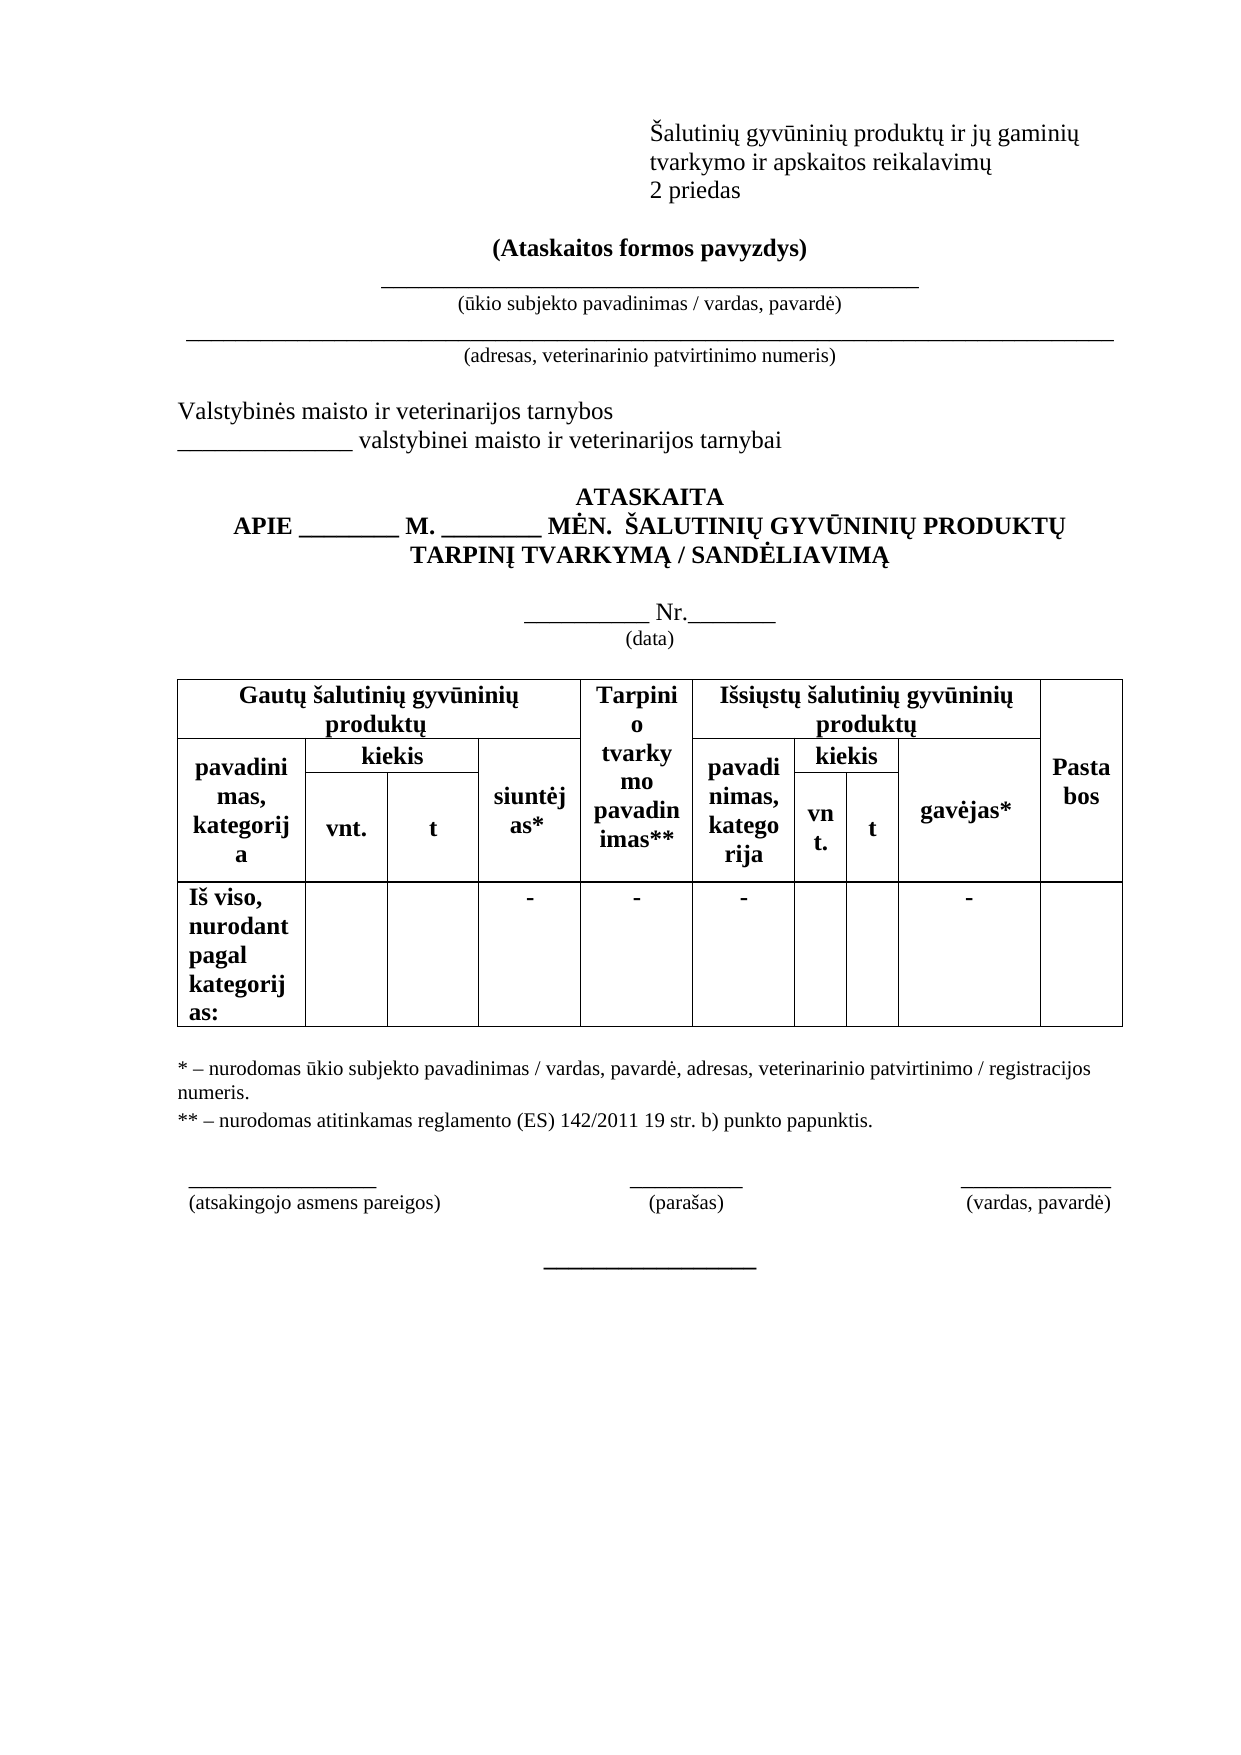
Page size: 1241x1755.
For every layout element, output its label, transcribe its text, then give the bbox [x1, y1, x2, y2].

text ATASKAITA [177, 482, 1122, 511]
table_header Pastabos [1041, 680, 1122, 881]
table_cell - [899, 883, 1040, 1026]
table_cell t [847, 773, 898, 881]
table_cell gavėjas* [899, 739, 1040, 881]
table_cell [1041, 883, 1122, 1026]
table_cell vnt. [795, 773, 846, 881]
table_cell Iš viso, nurodant pagal kategorijas: [178, 883, 305, 1026]
table_header Gautų šalutinių gyvūninių produktų [178, 680, 580, 738]
text _________________ [177, 1243, 1122, 1272]
text APIE ________ M. ________ MĖN. ŠALUTINIŲ GYVŪNINIŲ PRODUKTŲ TARPINĮ TVARKYMĄ / SANDĖLIAVIMĄ [177, 511, 1122, 569]
table_header _________ (parašas) [537, 1162, 836, 1214]
table_header _______________ (atsakingojo asmens pareigos) [177, 1162, 537, 1214]
text (Ataskaitos formos pavyzdys) [177, 233, 1122, 262]
text ** – nurodomas atitinkamas reglamento (ES) 142/2011 19 str. b) punkto papunktis. [177, 1104, 1122, 1133]
text (ūkio subjekto pavadinimas / vardas, pavardė) [177, 291, 1122, 315]
table_cell vnt. [306, 773, 387, 881]
text Šalutinių gyvūninių produktų ir jų gaminių [649, 118, 1122, 147]
table_cell - [581, 883, 692, 1026]
text (data) [177, 626, 1122, 650]
text _ [177, 315, 1122, 343]
text tvarkymo ir apskaitos reikalavimų [649, 147, 1122, 176]
table_header Tarpinio tvarkymo pavadinimas** [581, 680, 692, 881]
table_cell siuntėjas* [479, 739, 580, 881]
table_cell pavadinimas, kategorija [178, 739, 305, 881]
text __________ Nr._______ [177, 597, 1122, 626]
table_cell t [388, 773, 478, 881]
table_cell [847, 883, 898, 1026]
text * – nurodomas ūkio subjekto pavadinimas / vardas, pavardė, adresas, veterinarinio patvirtinimo / registracijos numeris. [177, 1056, 1122, 1104]
text ___________________________________________ [177, 262, 1122, 291]
text 2 priedas [649, 176, 1122, 204]
table_cell [388, 883, 478, 1026]
table_header ____________ (vardas, pavardė) [836, 1162, 1122, 1214]
text (adresas, veterinarinio patvirtinimo numeris) [177, 343, 1122, 367]
table_cell [306, 883, 387, 1026]
text Valstybinės maisto ir veterinarijos tarnybos [177, 396, 1122, 425]
table_cell - [693, 883, 794, 1026]
table_cell - [479, 883, 580, 1026]
table_cell pavadinimas, kategorija [693, 739, 794, 881]
table_cell kiekis [306, 739, 478, 772]
table_cell [795, 883, 846, 1026]
text ______________ valstybinei maisto ir veterinarijos tarnybai [177, 425, 1122, 454]
table_cell kiekis [795, 739, 898, 772]
table_header Išsiųstų šalutinių gyvūninių produktų [693, 680, 1040, 738]
